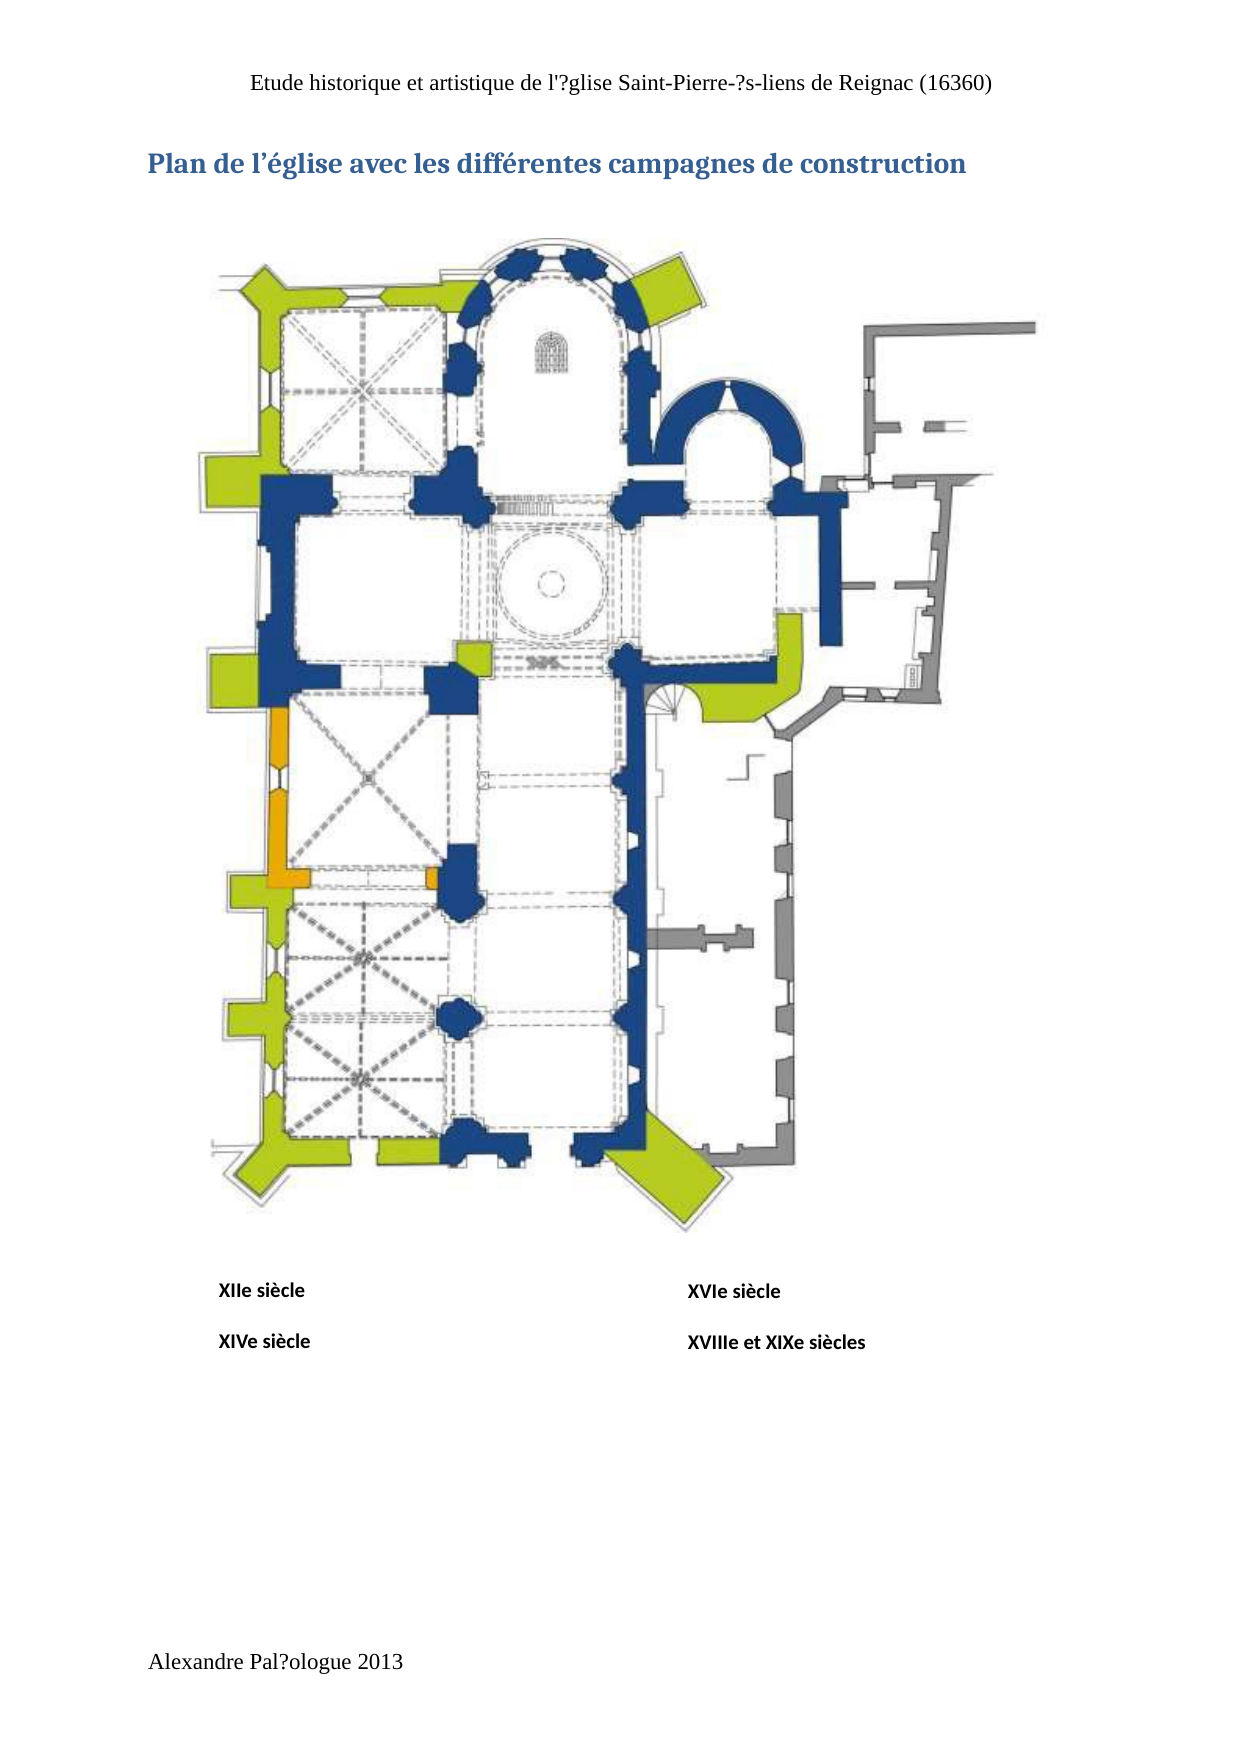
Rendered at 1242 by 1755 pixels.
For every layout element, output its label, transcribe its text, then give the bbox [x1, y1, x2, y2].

text XVIIIe et XIXe siècles [688, 1329, 1106, 1354]
text XVIe siècle [688, 1279, 1106, 1304]
picture [147, 238, 1092, 1233]
text XIIe siècle [219, 1277, 311, 1302]
text Plan de l’église avec les différentes campagnes de construction [147, 146, 1106, 179]
text XIVe siècle [219, 1328, 311, 1354]
